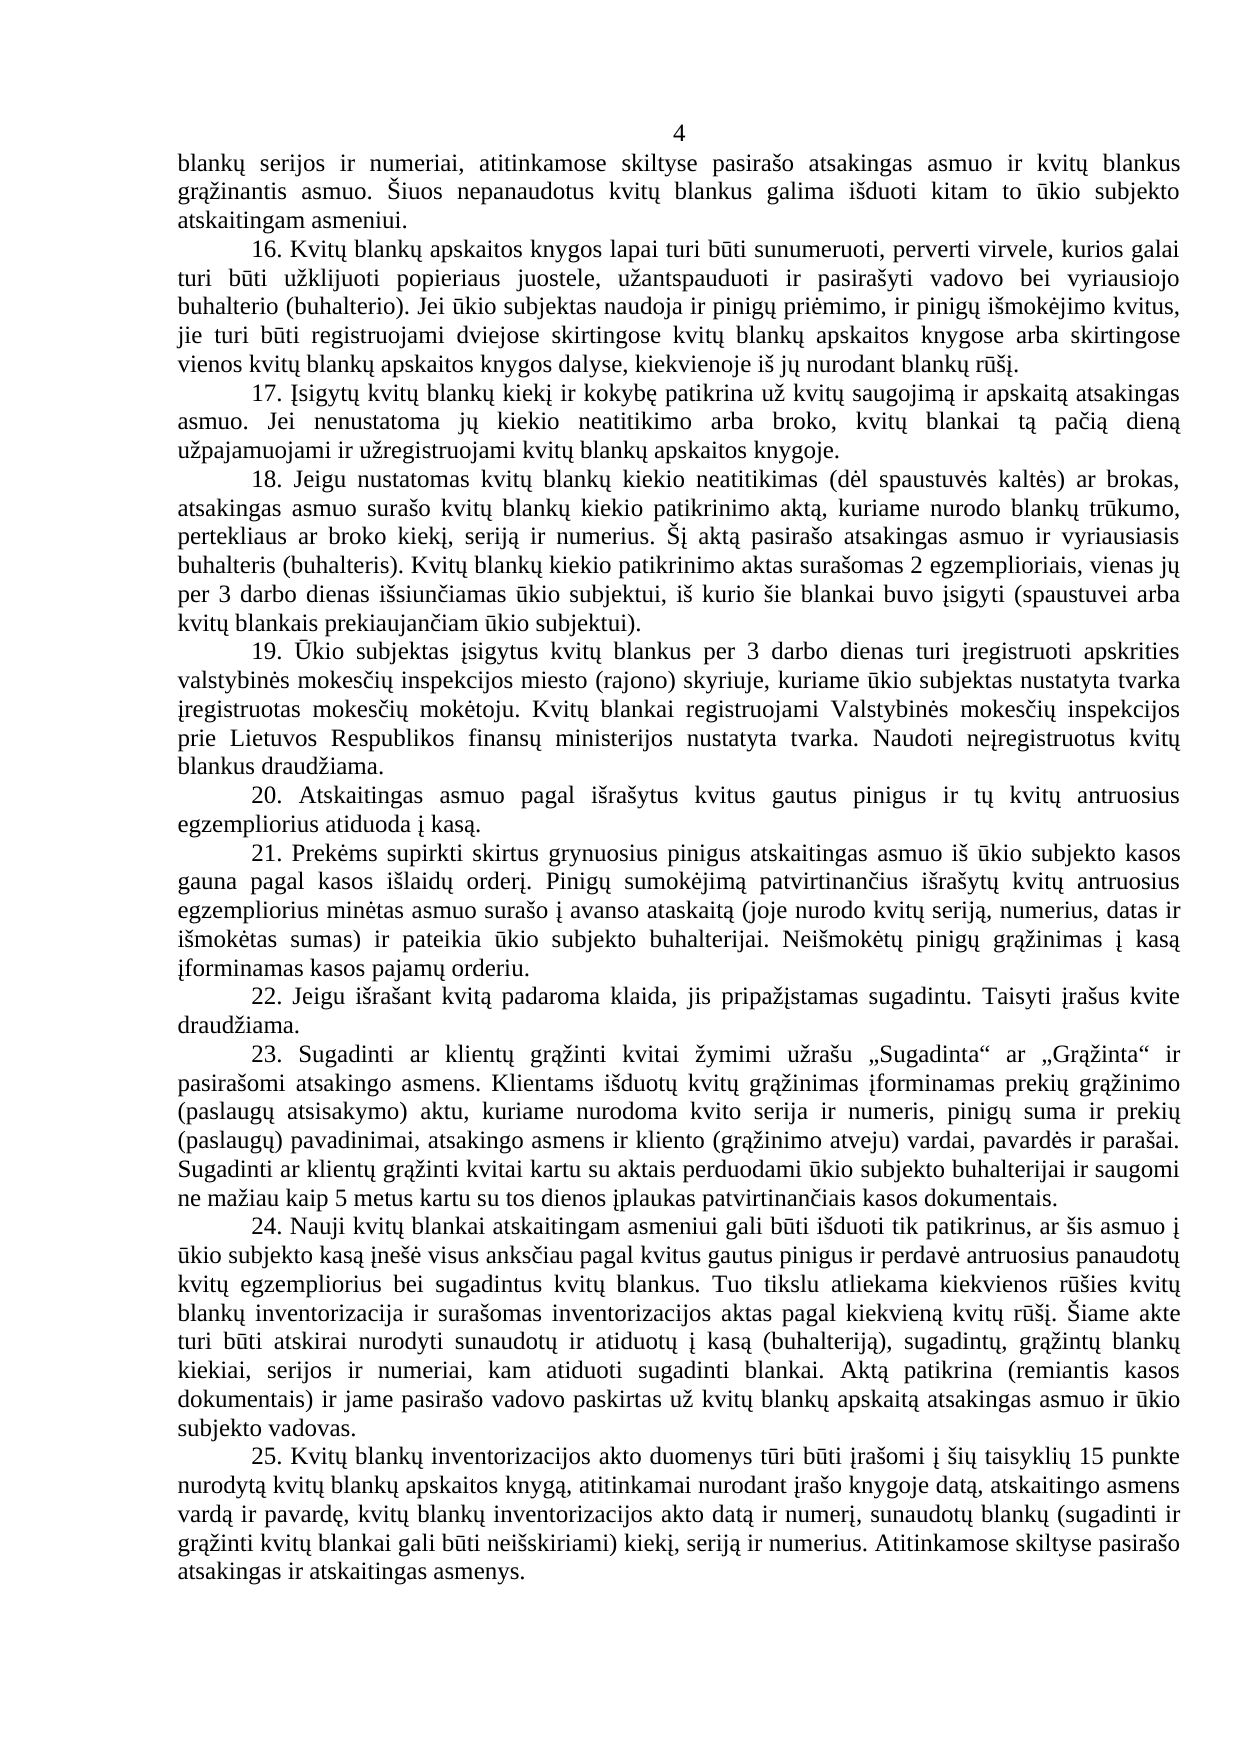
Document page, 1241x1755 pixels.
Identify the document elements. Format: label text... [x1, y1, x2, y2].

text blankų serijos ir numeriai, atitinkamose skiltyse pasirašo atsakingas asmuo ir kvitų blankus grąžinantis asmuo. Šiuos nepanaudotus kvitų blankus galima išduoti kitam to ūkio subjekto atskaitingam asmeniui. [177, 148, 1181, 234]
text 18. Jeigu nustatomas kvitų blankų kiekio neatitikimas (dėl spaustuvės kaltės) ar brokas, atsakingas asmuo surašo kvitų blankų kiekio patikrinimo aktą, kuriame nurodo blankų trūkumo, pertekliaus ar broko kiekį, seriją ir numerius. Šį aktą pasirašo atsakingas asmuo ir vyriausiasis buhalteris (buhalteris). Kvitų blankų kiekio patikrinimo aktas surašomas 2 egzemplioriais, vienas jų per 3 darbo dienas išsiunčiamas ūkio subjektui, iš kurio šie blankai buvo įsigyti (spaustuvei arba kvitų blankais prekiaujančiam ūkio subjektui). [177, 464, 1181, 636]
text 20. Atskaitingas asmuo pagal išrašytus kvitus gautus pinigus ir tų kvitų antruosius egzempliorius atiduoda į kasą. [177, 780, 1181, 838]
text 21. Prekėms supirkti skirtus grynuosius pinigus atskaitingas asmuo iš ūkio subjekto kasos gauna pagal kasos išlaidų orderį. Pinigų sumokėjimą patvirtinančius išrašytų kvitų antruosius egzempliorius minėtas asmuo surašo į avanso ataskaitą (joje nurodo kvitų seriją, numerius, datas ir išmokėtas sumas) ir pateikia ūkio subjekto buhalterijai. Neišmokėtų pinigų grąžinimas į kasą įforminamas kasos pajamų orderiu. [177, 838, 1181, 981]
text 17. Įsigytų kvitų blankų kiekį ir kokybę patikrina už kvitų saugojimą ir apskaitą atsakingas asmuo. Jei nenustatoma jų kiekio neatitikimo arba broko, kvitų blankai tą pačią dieną užpajamuojami ir užregistruojami kvitų blankų apskaitos knygoje. [177, 378, 1181, 464]
text 25. Kvitų blankų inventorizacijos akto duomenys tūri būti įrašomi į šių taisyklių 15 punkte nurodytą kvitų blankų apskaitos knygą, atitinkamai nurodant įrašo knygoje datą, atskaitingo asmens vardą ir pavardę, kvitų blankų inventorizacijos akto datą ir numerį, sunaudotų blankų (sugadinti ir grąžinti kvitų blankai gali būti neišskiriami) kiekį, seriją ir numerius. Atitinkamose skiltyse pasirašo atsakingas ir atskaitingas asmenys. [177, 1441, 1181, 1585]
text 22. Jeigu išrašant kvitą padaroma klaida, jis pripažįstamas sugadintu. Taisyti įrašus kvite draudžiama. [177, 981, 1181, 1039]
text 16. Kvitų blankų apskaitos knygos lapai turi būti sunumeruoti, perverti virvele, kurios galai turi būti užklijuoti popieriaus juostele, užantspauduoti ir pasirašyti vadovo bei vyriausiojo buhalterio (buhalterio). Jei ūkio subjektas naudoja ir pinigų priėmimo, ir pinigų išmokėjimo kvitus, jie turi būti registruojami dviejose skirtingose kvitų blankų apskaitos knygose arba skirtingose vienos kvitų blankų apskaitos knygos dalyse, kiekvienoje iš jų nurodant blankų rūšį. [177, 234, 1181, 378]
text 24. Nauji kvitų blankai atskaitingam asmeniui gali būti išduoti tik patikrinus, ar šis asmuo į ūkio subjekto kasą įnešė visus anksčiau pagal kvitus gautus pinigus ir perdavė antruosius panaudotų kvitų egzempliorius bei sugadintus kvitų blankus. Tuo tikslu atliekama kiekvienos rūšies kvitų blankų inventorizacija ir surašomas inventorizacijos aktas pagal kiekvieną kvitų rūšį. Šiame akte turi būti atskirai nurodyti sunaudotų ir atiduotų į kasą (buhalteriją), sugadintų, grąžintų blankų kiekiai, serijos ir numeriai, kam atiduoti sugadinti blankai. Aktą patikrina (remiantis kasos dokumentais) ir jame pasirašo vadovo paskirtas už kvitų blankų apskaitą atsakingas asmuo ir ūkio subjekto vadovas. [177, 1211, 1181, 1441]
text 19. Ūkio subjektas įsigytus kvitų blankus per 3 darbo dienas turi įregistruoti apskrities valstybinės mokesčių inspekcijos miesto (rajono) skyriuje, kuriame ūkio subjektas nustatyta tvarka įregistruotas mokesčių mokėtoju. Kvitų blankai registruojami Valstybinės mokesčių inspekcijos prie Lietuvos Respublikos finansų ministerijos nustatyta tvarka. Naudoti neįregistruotus kvitų blankus draudžiama. [177, 636, 1181, 780]
text 23. Sugadinti ar klientų grąžinti kvitai žymimi užrašu „Sugadinta“ ar „Grąžinta“ ir pasirašomi atsakingo asmens. Klientams išduotų kvitų grąžinimas įforminamas prekių grąžinimo (paslaugų atsisakymo) aktu, kuriame nurodoma kvito serija ir numeris, pinigų suma ir prekių (paslaugų) pavadinimai, atsakingo asmens ir kliento (grąžinimo atveju) vardai, pavardės ir parašai. Sugadinti ar klientų grąžinti kvitai kartu su aktais perduodami ūkio subjekto buhalterijai ir saugomi ne mažiau kaip 5 metus kartu su tos dienos įplaukas patvirtinančiais kasos dokumentais. [177, 1039, 1181, 1211]
